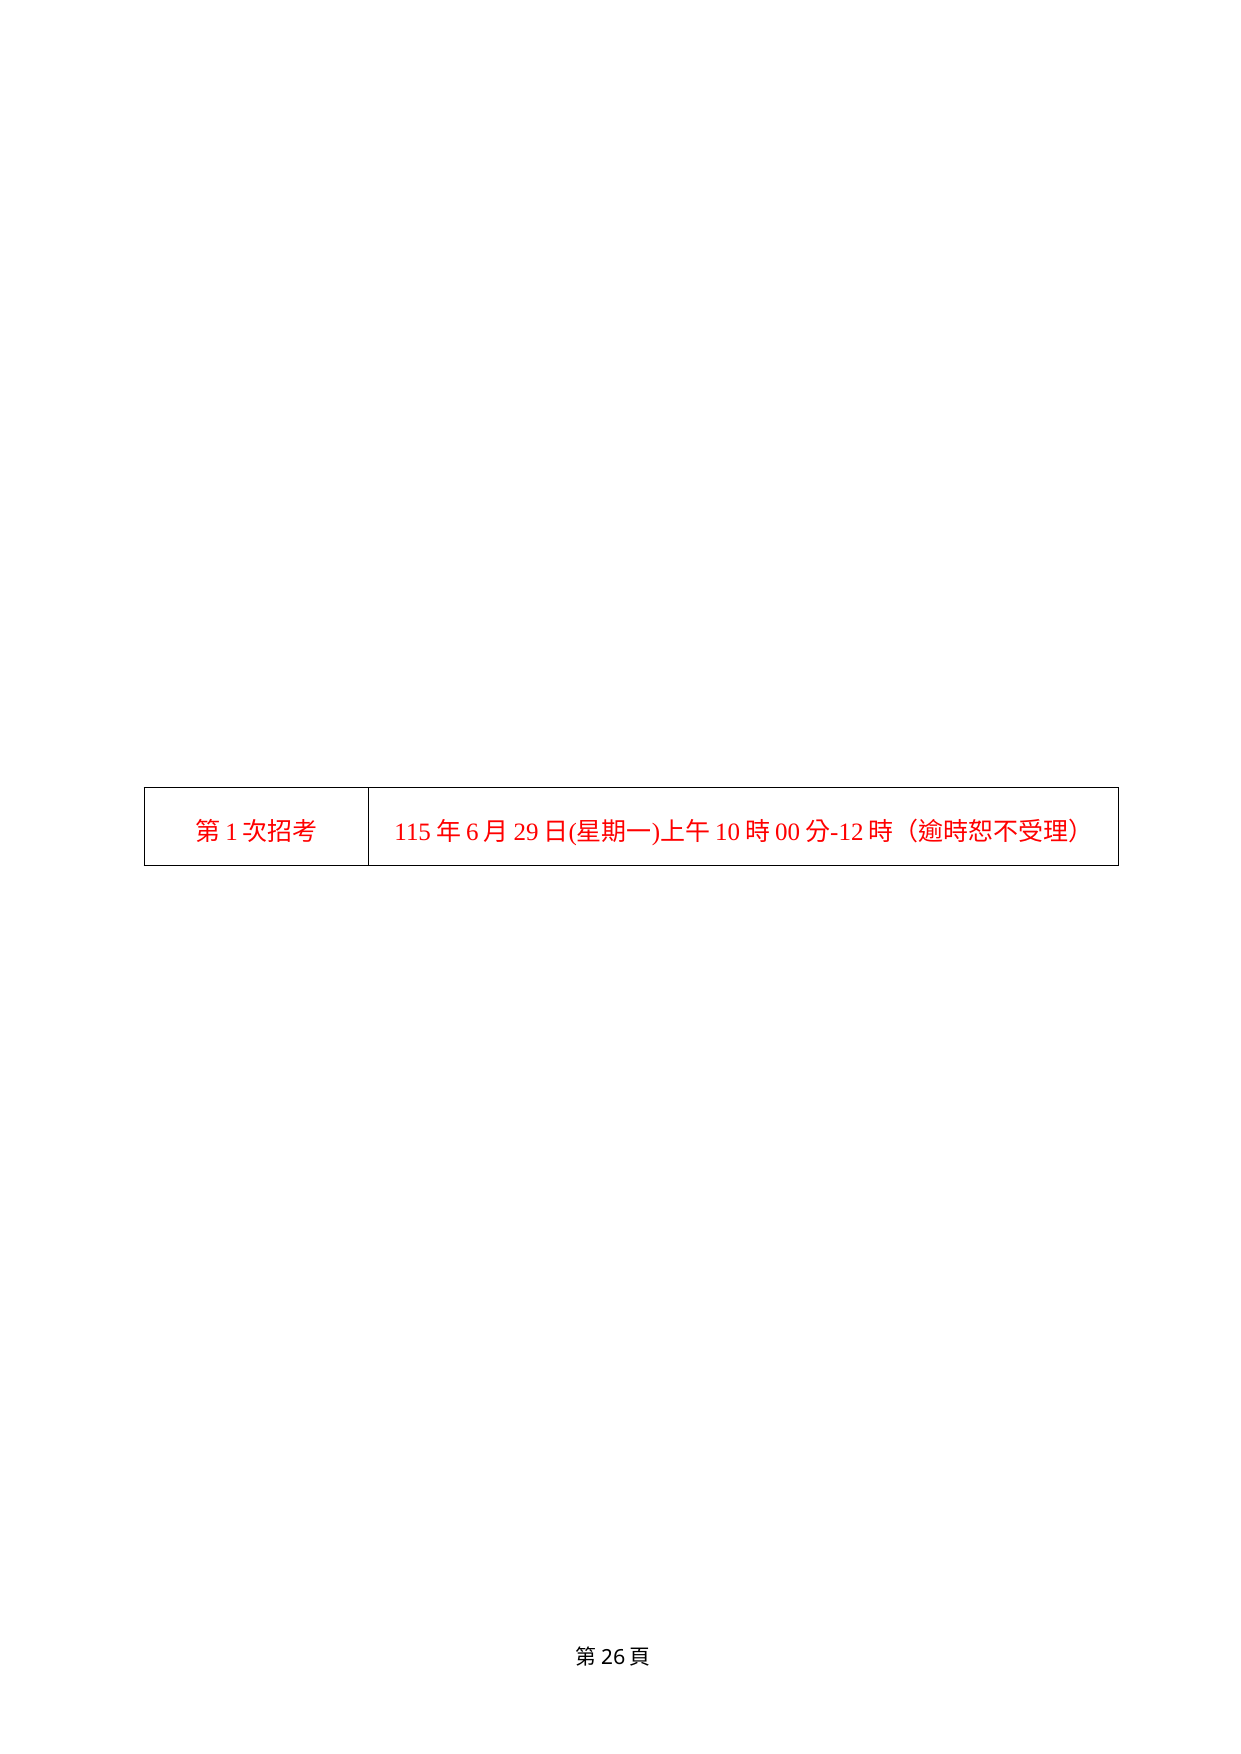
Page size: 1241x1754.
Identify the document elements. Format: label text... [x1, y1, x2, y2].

table_cell 第1次招考 [145, 788, 368, 865]
table_cell 115年6月29日(星期一)上午10時00分-12時（逾時恕不受理） [369, 788, 1118, 865]
